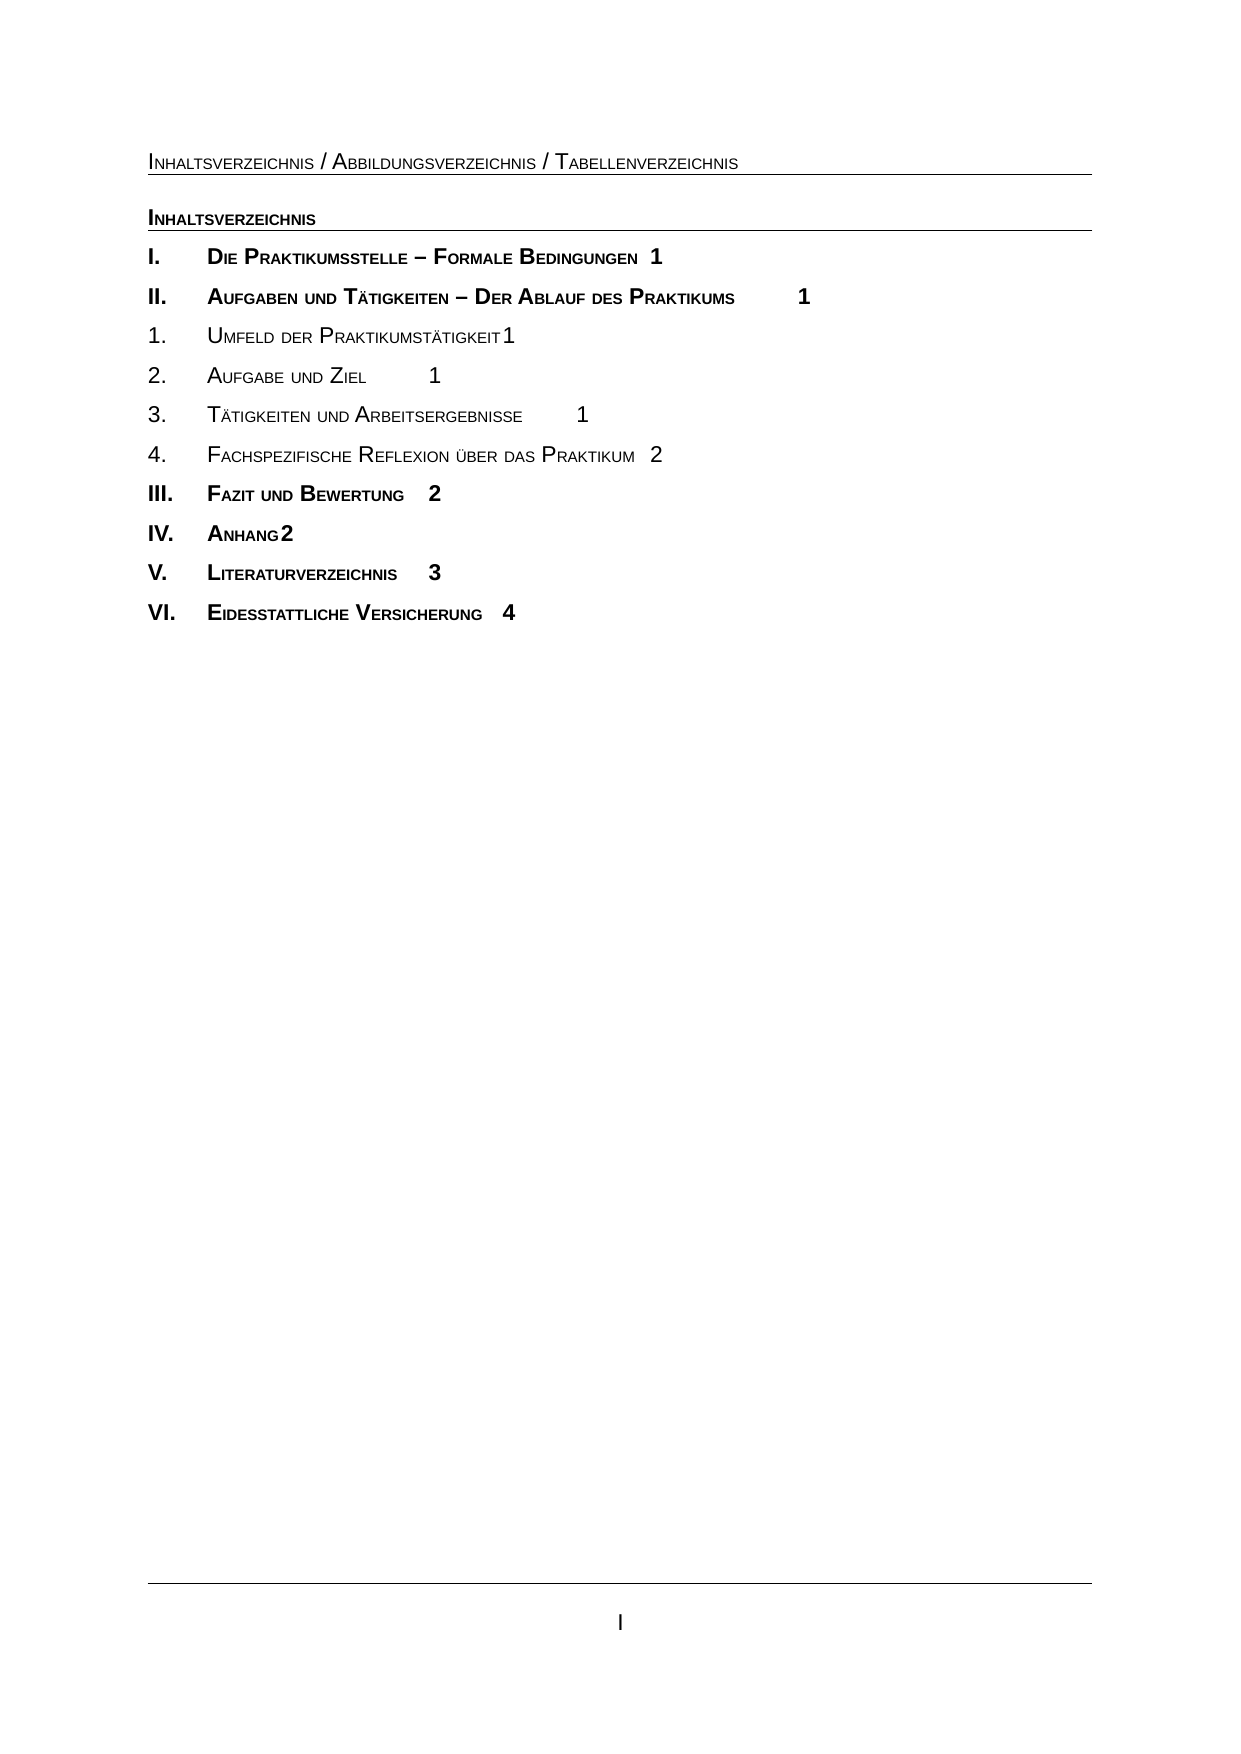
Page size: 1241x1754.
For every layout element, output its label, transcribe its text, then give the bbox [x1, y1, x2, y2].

text 1. Umfeld der Praktikumstätigkeit 1 [148, 322, 1092, 348]
text V. Literaturverzeichnis 3 [148, 559, 1092, 585]
text VI. Eidesstattliche Versicherung 4 [148, 598, 1092, 625]
text 2. Aufgabe und Ziel 1 [148, 362, 1092, 388]
text 3. Tätigkeiten und Arbeitsergebnisse 1 [148, 401, 1092, 427]
text II. Aufgaben und Tätigkeiten – Der Ablauf des Praktikums 1 [148, 283, 1092, 309]
text I. Die Praktikumsstelle – Formale Bedingungen 1 [148, 243, 1092, 269]
text III. Fazit und Bewertung 2 [148, 480, 1092, 506]
text IV. Anhang 2 [148, 519, 1092, 546]
text 4. Fachspezifische Reflexion über das Praktikum 2 [148, 441, 1092, 467]
subtitle Inhaltsverzeichnis [148, 204, 1092, 230]
